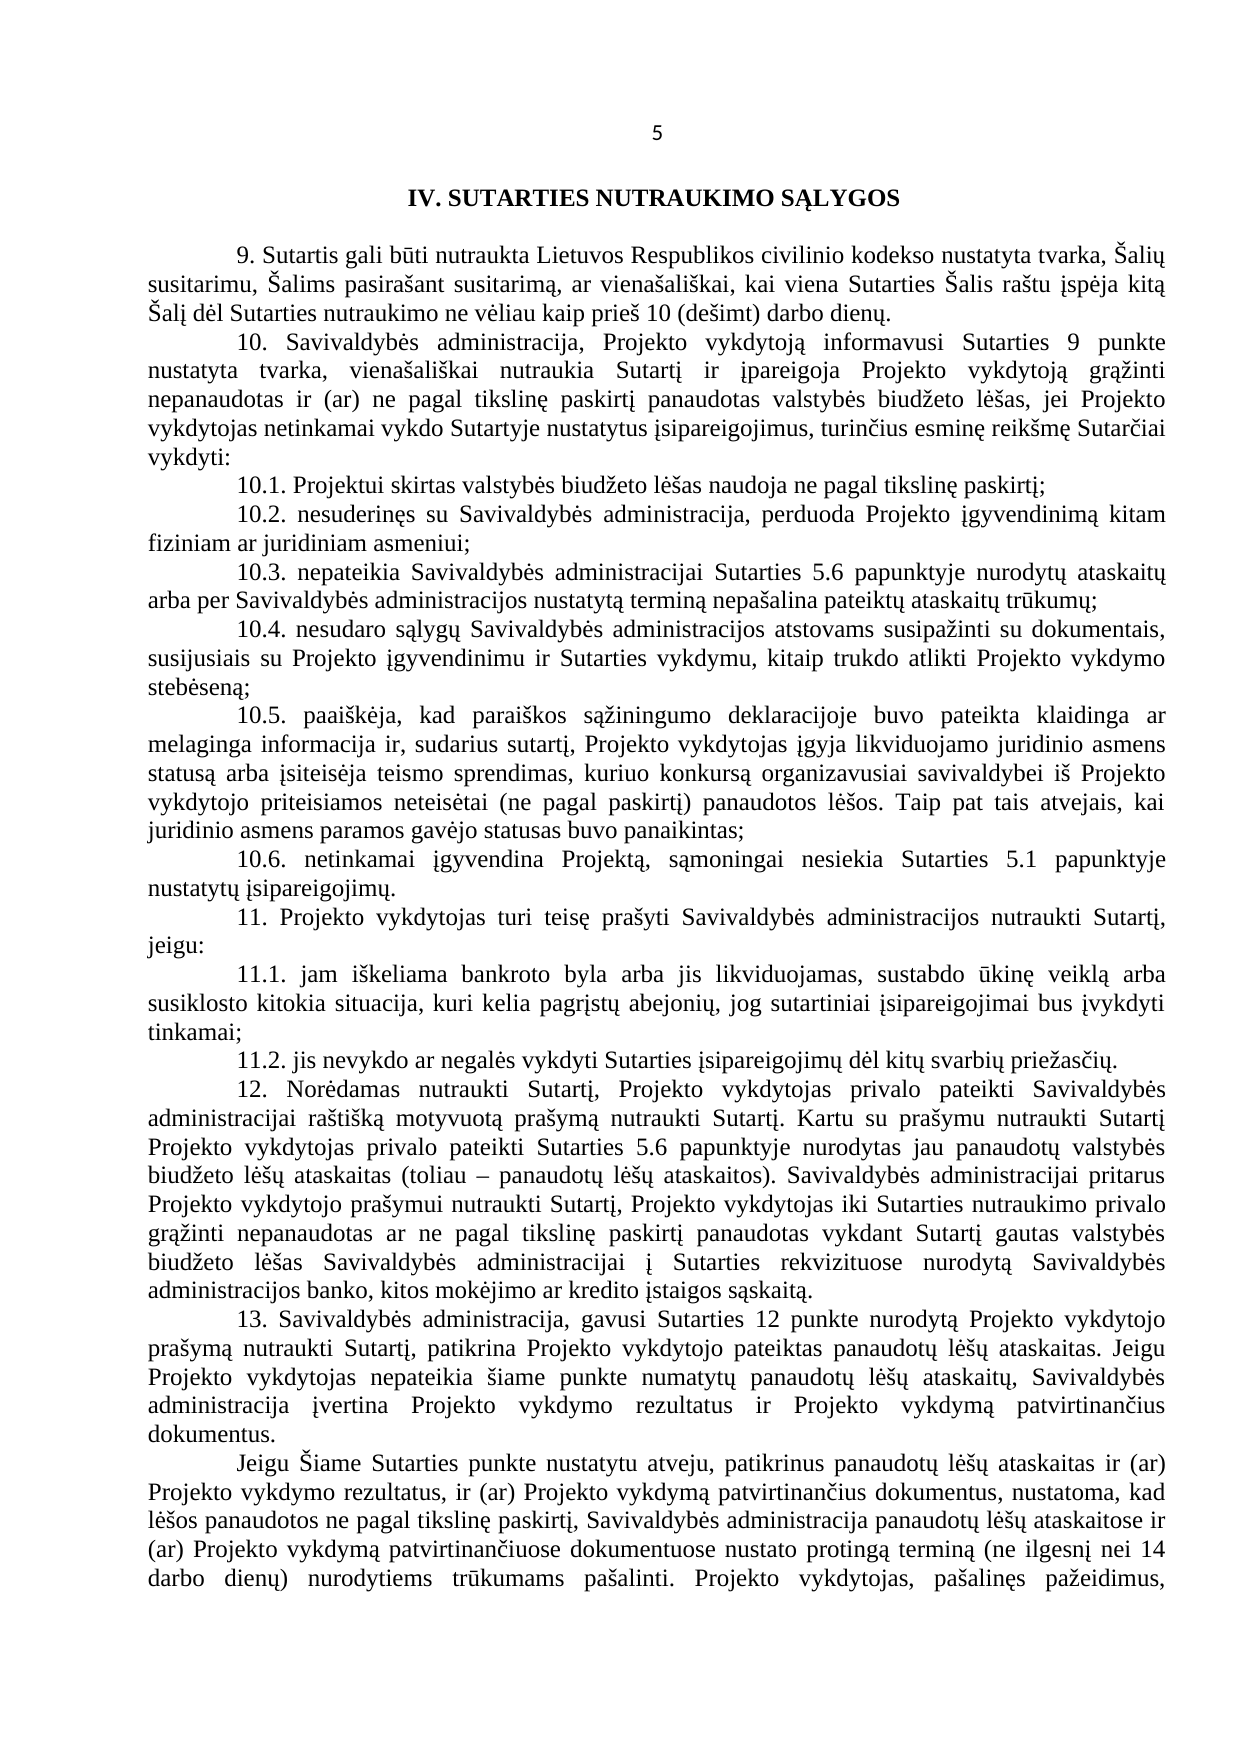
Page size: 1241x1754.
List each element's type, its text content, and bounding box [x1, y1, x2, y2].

text 10.3. nepateikia Savivaldybės administracijai Sutarties 5.6 papunktyje nurodytų ataskaitų arba per Savivaldybės administracijos nustatytą terminą nepašalina pateiktų ataskaitų trūkumų; [148, 557, 1167, 614]
text 10.6. netinkamai įgyvendina Projektą, sąmoningai nesiekia Sutarties 5.1 papunktyje nustatytų įsipareigojimų. [148, 844, 1167, 902]
text 10.5. paaiškėja, kad paraiškos sąžiningumo deklaracijoje buvo pateikta klaidinga ar melaginga informacija ir, sudarius sutartį, Projekto vykdytojas įgyja likviduojamo juridinio asmens statusą arba įsiteisėja teismo sprendimas, kuriuo konkursą organizavusiai savivaldybei iš Projekto vykdytojo priteisiamos neteisėtai (ne pagal paskirtį) panaudotos lėšos. Taip pat tais atvejais, kai juridinio asmens paramos gavėjo statusas buvo panaikintas; [148, 701, 1167, 844]
text 10.2. nesuderinęs su Savivaldybės administracija, perduoda Projekto įgyvendinimą kitam fiziniam ar juridiniam asmeniui; [148, 499, 1167, 557]
text 11. Projekto vykdytojas turi teisę prašyti Savivaldybės administracijos nutraukti Sutartį, jeigu: [148, 902, 1167, 959]
text Jeigu Šiame Sutarties punkte nustatytu atveju, patikrinus panaudotų lėšų ataskaitas ir (ar) Projekto vykdymo rezultatus, ir (ar) Projekto vykdymą patvirtinančius dokumentus, nustatoma, kad lėšos panaudotos ne pagal tikslinę paskirtį, Savivaldybės administracija panaudotų lėšų ataskaitose ir (ar) Projekto vykdymą patvirtinančiuose dokumentuose nustato protingą terminą (ne ilgesnį nei 14 darbo dienų) nurodytiems trūkumams pašalinti. Projekto vykdytojas, pašalinęs pažeidimus, [148, 1448, 1167, 1592]
text 11.1. jam iškeliama bankroto byla arba jis likviduojamas, sustabdo ūkinę veiklą arba susiklosto kitokia situacija, kuri kelia pagrįstų abejonių, jog sutartiniai įsipareigojimai bus įvykdyti tinkamai; [148, 959, 1167, 1046]
text IV. SUTARTIES NUTRAUKIMO SĄLYGOS [148, 183, 1167, 212]
text 11.2. jis nevykdo ar negalės vykdyti Sutarties įsipareigojimų dėl kitų svarbių priežasčių. [148, 1046, 1167, 1074]
text 12. Norėdamas nutraukti Sutartį, Projekto vykdytojas privalo pateikti Savivaldybės administracijai raštišką motyvuotą prašymą nutraukti Sutartį. Kartu su prašymu nutraukti Sutartį Projekto vykdytojas privalo pateikti Sutarties 5.6 papunktyje nurodytas jau panaudotų valstybės biudžeto lėšų ataskaitas (toliau – panaudotų lėšų ataskaitos). Savivaldybės administracijai pritarus Projekto vykdytojo prašymui nutraukti Sutartį, Projekto vykdytojas iki Sutarties nutraukimo privalo grąžinti nepanaudotas ar ne pagal tikslinę paskirtį panaudotas vykdant Sutartį gautas valstybės biudžeto lėšas Savivaldybės administracijai į Sutarties rekvizituose nurodytą Savivaldybės administracijos banko, kitos mokėjimo ar kredito įstaigos sąskaitą. [148, 1074, 1167, 1304]
text 10.4. nesudaro sąlygų Savivaldybės administracijos atstovams susipažinti su dokumentais, susijusiais su Projekto įgyvendinimu ir Sutarties vykdymu, kitaip trukdo atlikti Projekto vykdymo stebėseną; [148, 614, 1167, 701]
text 10. Savivaldybės administracija, Projekto vykdytoją informavusi Sutarties 9 punkte nustatyta tvarka, vienašališkai nutraukia Sutartį ir įpareigoja Projekto vykdytoją grąžinti nepanaudotas ir (ar) ne pagal tikslinę paskirtį panaudotas valstybės biudžeto lėšas, jei Projekto vykdytojas netinkamai vykdo Sutartyje nustatytus įsipareigojimus, turinčius esminę reikšmę Sutarčiai vykdyti: [148, 327, 1167, 471]
text 10.1. Projektui skirtas valstybės biudžeto lėšas naudoja ne pagal tikslinę paskirtį; [148, 471, 1167, 499]
text 13. Savivaldybės administracija, gavusi Sutarties 12 punkte nurodytą Projekto vykdytojo prašymą nutraukti Sutartį, patikrina Projekto vykdytojo pateiktas panaudotų lėšų ataskaitas. Jeigu Projekto vykdytojas nepateikia šiame punkte numatytų panaudotų lėšų ataskaitų, Savivaldybės administracija įvertina Projekto vykdymo rezultatus ir Projekto vykdymą patvirtinančius dokumentus. [148, 1304, 1167, 1448]
text 9. Sutartis gali būti nutraukta Lietuvos Respublikos civilinio kodekso nustatyta tvarka, Šalių susitarimu, Šalims pasirašant susitarimą, ar vienašališkai, kai viena Sutarties Šalis raštu įspėja kitą Šalį dėl Sutarties nutraukimo ne vėliau kaip prieš 10 (dešimt) darbo dienų. [148, 241, 1167, 327]
